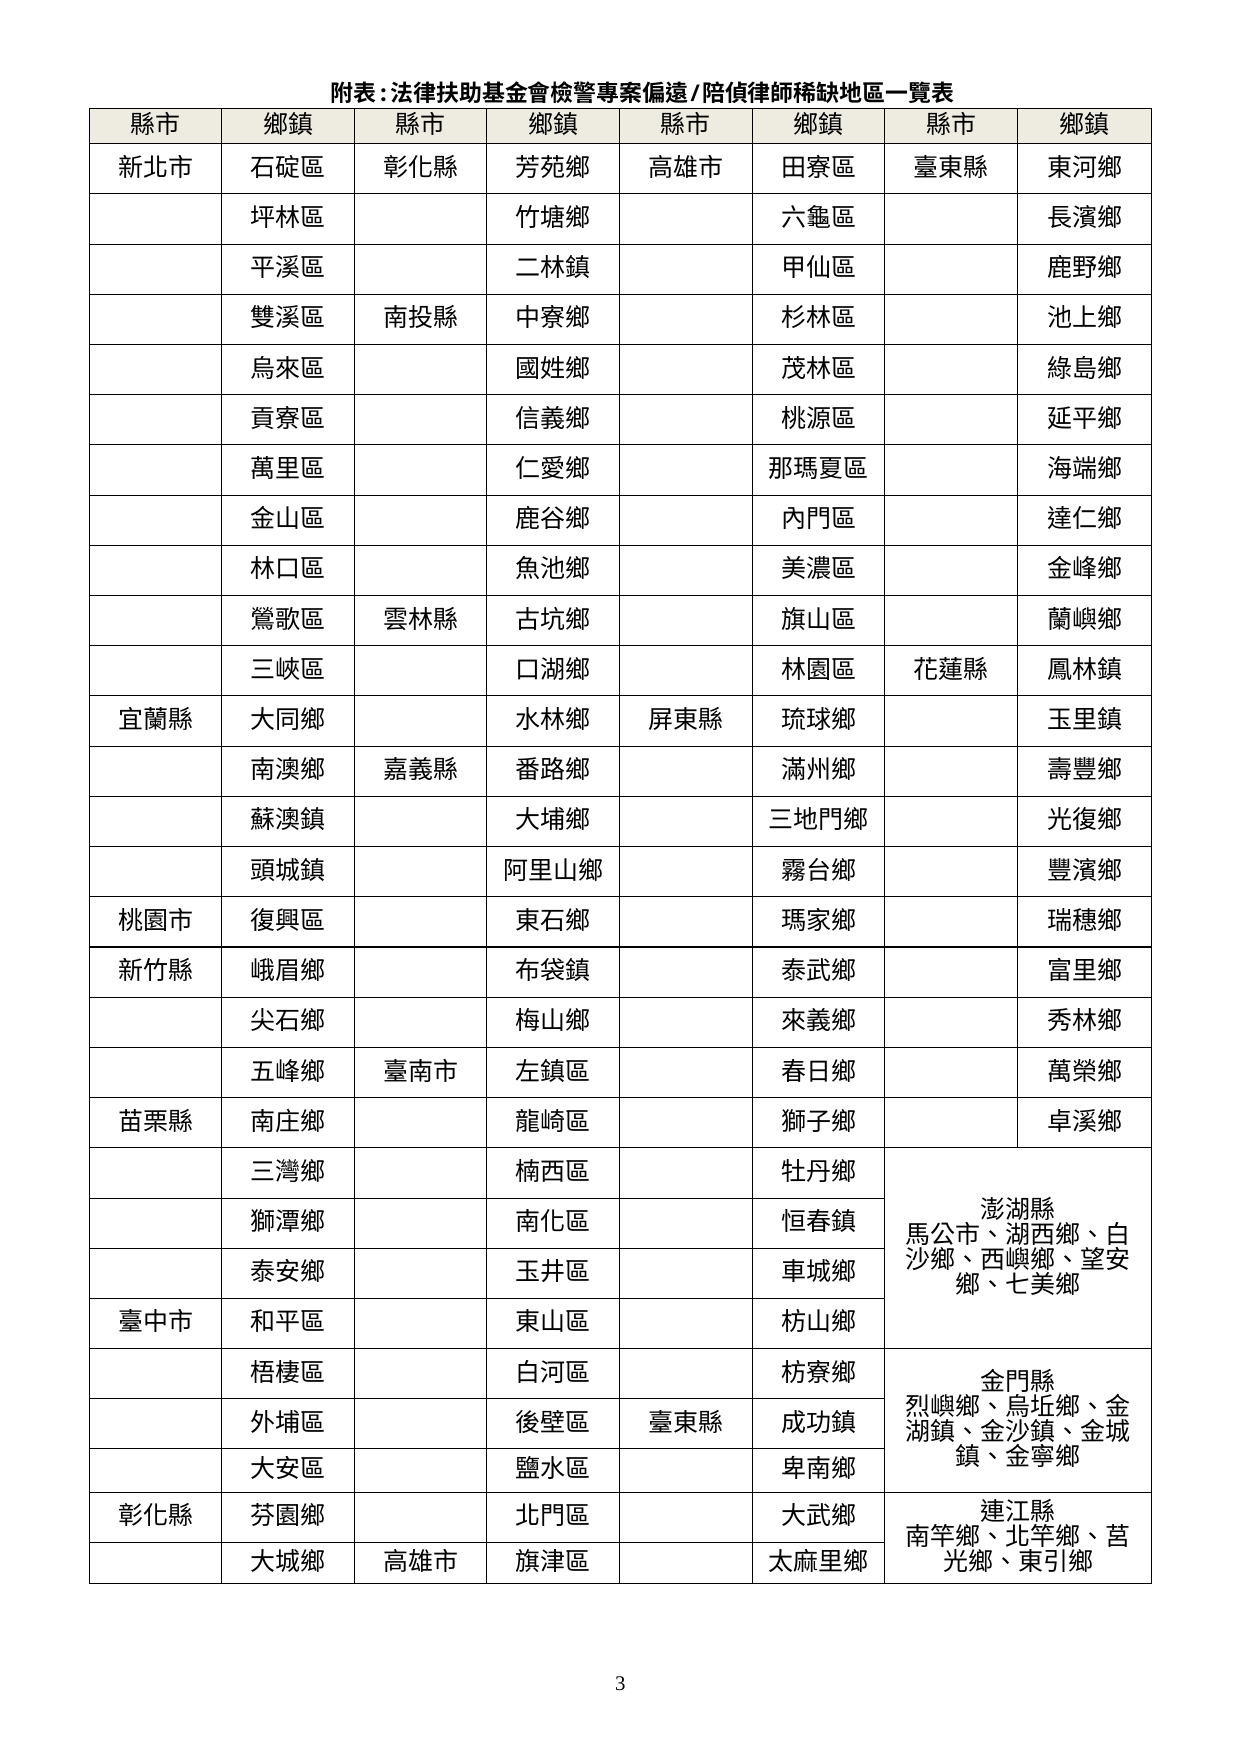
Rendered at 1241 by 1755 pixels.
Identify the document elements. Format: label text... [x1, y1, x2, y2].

table_cell 瑞穗鄉 [1018, 897, 1151, 946]
table_cell [355, 1493, 486, 1542]
table_cell [620, 194, 752, 243]
table_header 縣市 [90, 109, 221, 143]
table_cell 新竹縣 [90, 948, 221, 997]
table_cell 口湖鄉 [487, 646, 619, 695]
table_cell 萬里區 [222, 445, 354, 494]
table_cell [885, 897, 1017, 946]
table_cell 霧台鄉 [753, 847, 884, 896]
table_cell 烏來區 [222, 345, 354, 394]
table_cell 來義鄉 [753, 998, 884, 1047]
table_cell [620, 847, 752, 896]
table_cell 鹽水區 [487, 1449, 619, 1492]
table_cell 仁愛鄉 [487, 445, 619, 494]
table_cell [355, 847, 486, 896]
table_cell [355, 345, 486, 394]
table_cell 光復鄉 [1018, 797, 1151, 846]
table_cell [90, 596, 221, 645]
table_cell 坪林區 [222, 194, 354, 243]
table_cell 南澳鄉 [222, 747, 354, 796]
table_cell 彰化縣 [355, 144, 486, 193]
table_cell [355, 194, 486, 243]
table_cell 泰安鄉 [222, 1249, 354, 1298]
table_cell 左鎮區 [487, 1048, 619, 1097]
table_cell [90, 1048, 221, 1097]
table_cell [355, 1098, 486, 1147]
table_cell [620, 1098, 752, 1147]
table_cell 梅山鄉 [487, 998, 619, 1047]
table_cell 三峽區 [222, 646, 354, 695]
table_cell [90, 998, 221, 1047]
table_cell 南投縣 [355, 295, 486, 344]
table_cell [90, 797, 221, 846]
table_cell [90, 194, 221, 243]
table_cell 苗栗縣 [90, 1098, 221, 1147]
table_cell [620, 1199, 752, 1248]
table_cell 秀林鄉 [1018, 998, 1151, 1047]
table_cell 玉井區 [487, 1249, 619, 1298]
table_cell [90, 395, 221, 444]
table_cell [90, 445, 221, 494]
table_cell [885, 998, 1017, 1047]
table_cell [355, 1399, 486, 1448]
table_cell [355, 546, 486, 595]
table_cell 竹塘鄉 [487, 194, 619, 243]
table_cell [90, 1148, 221, 1197]
table_cell [90, 646, 221, 695]
table_cell 林園區 [753, 646, 884, 695]
table_cell 琉球鄉 [753, 696, 884, 746]
table_cell [355, 1148, 486, 1197]
table_header 鄉鎮 [487, 109, 619, 143]
table_cell 魚池鄉 [487, 546, 619, 595]
table_cell [355, 797, 486, 846]
table_cell 綠島鄉 [1018, 345, 1151, 394]
table_cell 旗山區 [753, 596, 884, 645]
table_cell 大武鄉 [753, 1493, 884, 1542]
table_cell [355, 948, 486, 997]
table_cell 東石鄉 [487, 897, 619, 946]
table_cell 中寮鄉 [487, 295, 619, 344]
table_cell [620, 998, 752, 1047]
table_cell 金山區 [222, 496, 354, 545]
table_cell [355, 1299, 486, 1348]
table_cell 白河區 [487, 1349, 619, 1398]
table_cell [620, 1249, 752, 1298]
table_cell 甲仙區 [753, 245, 884, 294]
table_cell 花蓮縣 [885, 646, 1017, 695]
table_cell 田寮區 [753, 144, 884, 193]
table_cell [620, 646, 752, 695]
table_cell [355, 1199, 486, 1248]
table_cell 鳳林鎮 [1018, 646, 1151, 695]
table_cell [885, 194, 1017, 243]
table_cell [620, 747, 752, 796]
table_cell 獅子鄉 [753, 1098, 884, 1147]
table_cell [620, 1543, 752, 1583]
table_cell 布袋鎮 [487, 948, 619, 997]
table_cell [355, 395, 486, 444]
table_cell 尖石鄉 [222, 998, 354, 1047]
table_cell [885, 395, 1017, 444]
table_cell 芳苑鄉 [487, 144, 619, 193]
table_cell 卓溪鄉 [1018, 1098, 1151, 1147]
table_cell 貢寮區 [222, 395, 354, 444]
table_cell [620, 948, 752, 997]
table_cell 雙溪區 [222, 295, 354, 344]
table_cell 楠西區 [487, 1148, 619, 1197]
table_cell 芬園鄉 [222, 1493, 354, 1542]
table_cell [90, 496, 221, 545]
table_cell [355, 1349, 486, 1398]
table_cell [885, 1098, 1017, 1147]
table_cell [620, 1148, 752, 1197]
table_cell 金門縣 烈嶼鄉、烏坵鄉、金湖鎮、金沙鎮、金城鎮、金寧鄉 [885, 1349, 1151, 1492]
table_cell 高雄市 [355, 1543, 486, 1583]
table_cell 卑南鄉 [753, 1449, 884, 1492]
table_cell 東山區 [487, 1299, 619, 1348]
table_cell 鹿谷鄉 [487, 496, 619, 545]
table_cell [355, 696, 486, 746]
table_cell 東河鄉 [1018, 144, 1151, 193]
table_cell 那瑪夏區 [753, 445, 884, 494]
table_cell [90, 1399, 221, 1448]
table_cell 阿里山鄉 [487, 847, 619, 896]
table_cell 信義鄉 [487, 395, 619, 444]
table_cell 內門區 [753, 496, 884, 545]
table_cell 桃園市 [90, 897, 221, 946]
table_cell 金峰鄉 [1018, 546, 1151, 595]
table_header 縣市 [885, 109, 1017, 143]
table_cell [620, 1349, 752, 1398]
table_cell [885, 245, 1017, 294]
table_cell 六龜區 [753, 194, 884, 243]
table_cell 後壁區 [487, 1399, 619, 1448]
table_header 鄉鎮 [753, 109, 884, 143]
table_cell [620, 295, 752, 344]
table_cell [90, 1449, 221, 1492]
table_cell 太麻里鄉 [753, 1543, 884, 1583]
table_cell 南化區 [487, 1199, 619, 1248]
table_cell [355, 445, 486, 494]
table_cell 茂林區 [753, 345, 884, 394]
table_cell [355, 1449, 486, 1492]
table_cell [90, 295, 221, 344]
table_cell [620, 1299, 752, 1348]
table_header 鄉鎮 [1018, 109, 1151, 143]
table_cell 達仁鄉 [1018, 496, 1151, 545]
table_cell [355, 646, 486, 695]
table_cell [355, 496, 486, 545]
table_cell 和平區 [222, 1299, 354, 1348]
table_cell [355, 1249, 486, 1298]
table_cell [885, 295, 1017, 344]
table_cell 大安區 [222, 1449, 354, 1492]
table_cell 旗津區 [487, 1543, 619, 1583]
table_cell [885, 596, 1017, 645]
table_cell [620, 797, 752, 846]
table_cell 成功鎮 [753, 1399, 884, 1448]
table_cell [355, 998, 486, 1047]
table_cell [620, 897, 752, 946]
table_header 鄉鎮 [222, 109, 354, 143]
table_cell 龍崎區 [487, 1098, 619, 1147]
table_cell [620, 1449, 752, 1492]
table_cell 鶯歌區 [222, 596, 354, 645]
table_cell [90, 747, 221, 796]
table_cell 牡丹鄉 [753, 1148, 884, 1197]
table_cell 美濃區 [753, 546, 884, 595]
table_cell 杉林區 [753, 295, 884, 344]
table_cell [885, 696, 1017, 746]
table_cell 三地門鄉 [753, 797, 884, 846]
table_cell [90, 245, 221, 294]
table_cell 蘭嶼鄉 [1018, 596, 1151, 645]
table_cell 長濱鄉 [1018, 194, 1151, 243]
table_cell [620, 546, 752, 595]
table_cell [620, 496, 752, 545]
table_cell [620, 596, 752, 645]
table_cell [885, 345, 1017, 394]
table_cell [90, 847, 221, 896]
table_cell [885, 445, 1017, 494]
table_cell [885, 847, 1017, 896]
table_cell [620, 1493, 752, 1542]
table_cell [620, 445, 752, 494]
table_cell 古坑鄉 [487, 596, 619, 645]
table_cell 壽豐鄉 [1018, 747, 1151, 796]
table_cell 玉里鎮 [1018, 696, 1151, 746]
table_cell 連江縣 南竿鄉、北竿鄉、莒光鄉、東引鄉 [885, 1493, 1151, 1583]
table_cell 高雄市 [620, 144, 752, 193]
table_cell 臺中市 [90, 1299, 221, 1348]
table_cell 外埔區 [222, 1399, 354, 1448]
table_cell 大埔鄉 [487, 797, 619, 846]
text 附表:法律扶助基金會檢警專案偏遠/陪偵律師稀缺地區一覽表 [119, 75, 1165, 108]
table_cell 瑪家鄉 [753, 897, 884, 946]
table_cell 池上鄉 [1018, 295, 1151, 344]
table_cell 平溪區 [222, 245, 354, 294]
table_cell 恒春鎮 [753, 1199, 884, 1248]
table_cell 枋山鄉 [753, 1299, 884, 1348]
table_cell 富里鄉 [1018, 948, 1151, 997]
table_cell [885, 546, 1017, 595]
table_cell [90, 345, 221, 394]
table_cell 番路鄉 [487, 747, 619, 796]
table_cell [90, 1199, 221, 1248]
table_cell 北門區 [487, 1493, 619, 1542]
table_cell [620, 395, 752, 444]
table_cell 滿州鄉 [753, 747, 884, 796]
table_cell 水林鄉 [487, 696, 619, 746]
table_cell [885, 747, 1017, 796]
table_cell [620, 245, 752, 294]
table_cell 臺東縣 [620, 1399, 752, 1448]
table_cell [885, 496, 1017, 545]
table_cell 梧棲區 [222, 1349, 354, 1398]
table_cell 桃源區 [753, 395, 884, 444]
table_cell [355, 897, 486, 946]
table_cell [885, 1048, 1017, 1097]
table_cell [885, 948, 1017, 997]
table_cell [90, 1349, 221, 1398]
table_cell [90, 1543, 221, 1583]
table_cell [620, 1048, 752, 1097]
table_cell 鹿野鄉 [1018, 245, 1151, 294]
table_cell 嘉義縣 [355, 747, 486, 796]
table_cell 延平鄉 [1018, 395, 1151, 444]
table_cell [620, 345, 752, 394]
table_cell 泰武鄉 [753, 948, 884, 997]
table_cell [885, 797, 1017, 846]
table_cell 臺南市 [355, 1048, 486, 1097]
table_cell 國姓鄉 [487, 345, 619, 394]
table_cell 蘇澳鎮 [222, 797, 354, 846]
table_cell 復興區 [222, 897, 354, 946]
table_cell 石碇區 [222, 144, 354, 193]
table_cell 雲林縣 [355, 596, 486, 645]
table_cell 大同鄉 [222, 696, 354, 746]
table_cell [90, 546, 221, 595]
table_cell 二林鎮 [487, 245, 619, 294]
table_cell 枋寮鄉 [753, 1349, 884, 1398]
table_cell 車城鄉 [753, 1249, 884, 1298]
table_cell [90, 1249, 221, 1298]
table_cell 屏東縣 [620, 696, 752, 746]
table_cell 新北市 [90, 144, 221, 193]
table_cell [355, 245, 486, 294]
table_header 縣市 [620, 109, 752, 143]
table_cell 南庄鄉 [222, 1098, 354, 1147]
table_cell 彰化縣 [90, 1493, 221, 1542]
table_cell 林口區 [222, 546, 354, 595]
table_cell 澎湖縣 馬公市、湖西鄉、白沙鄉、西嶼鄉、望安鄉、七美鄉 [885, 1148, 1151, 1348]
table_cell 臺東縣 [885, 144, 1017, 193]
table_cell 宜蘭縣 [90, 696, 221, 746]
table_cell 春日鄉 [753, 1048, 884, 1097]
table_cell 豐濱鄉 [1018, 847, 1151, 896]
table_cell 頭城鎮 [222, 847, 354, 896]
table_cell 海端鄉 [1018, 445, 1151, 494]
table_header 縣市 [355, 109, 486, 143]
table_cell 峨眉鄉 [222, 948, 354, 997]
table_cell 獅潭鄉 [222, 1199, 354, 1248]
table_cell 萬榮鄉 [1018, 1048, 1151, 1097]
table_cell 五峰鄉 [222, 1048, 354, 1097]
table_cell 三灣鄉 [222, 1148, 354, 1197]
table_cell 大城鄉 [222, 1543, 354, 1583]
